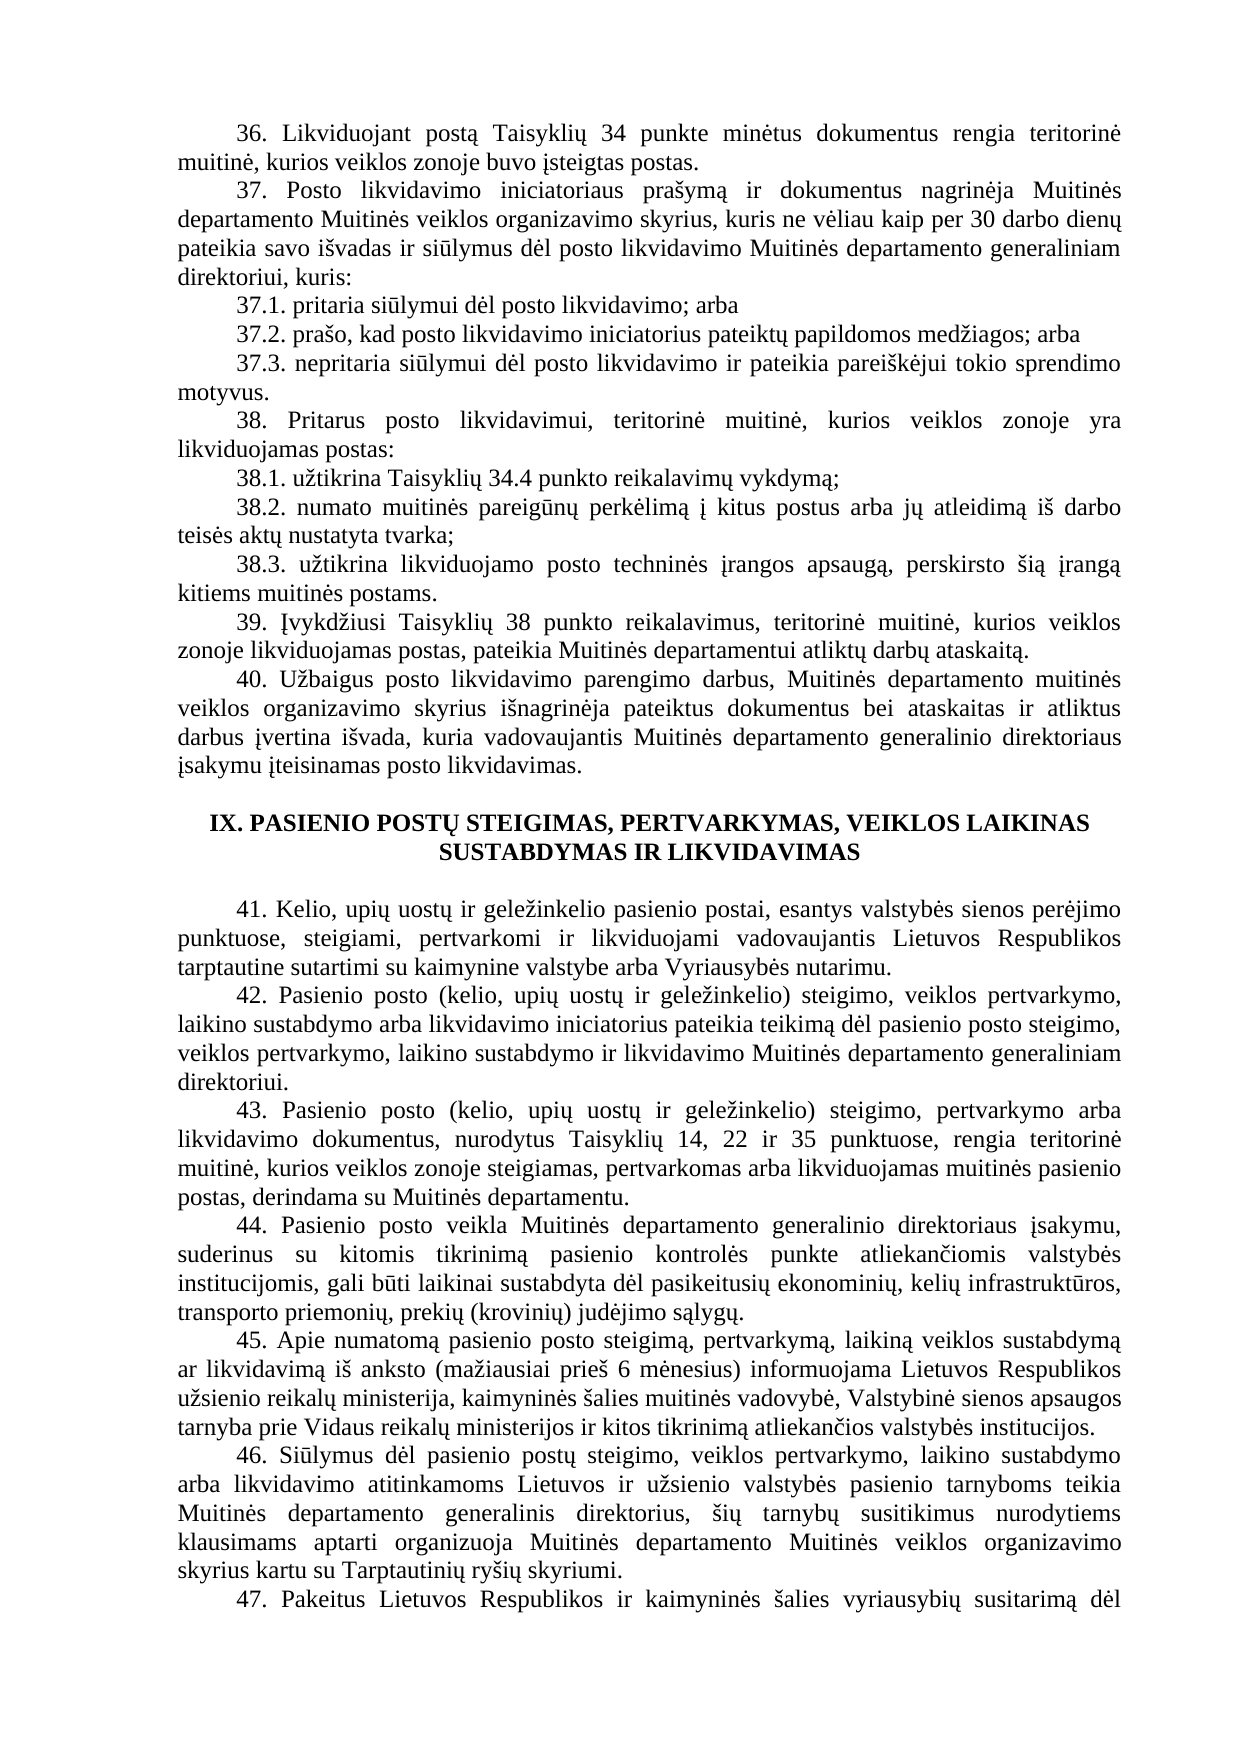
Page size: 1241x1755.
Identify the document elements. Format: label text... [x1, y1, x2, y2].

text 46. Siūlymus dėl pasienio postų steigimo, veiklos pertvarkymo, laikino sustabdymo arba likvidavimo atitinkamoms Lietuvos ir užsienio valstybės pasienio tarnyboms teikia Muitinės departamento generalinis direktorius, šių tarnybų susitikimus nurodytiems klausimams aptarti organizuoja Muitinės departamento Muitinės veiklos organizavimo skyrius kartu su Tarptautinių ryšių skyriumi. [177, 1441, 1122, 1584]
text 38. Pritarus posto likvidavimui, teritorinė muitinė, kurios veiklos zonoje yra likviduojamas postas: [177, 406, 1122, 463]
text 38.3. užtikrina likviduojamo posto techninės įrangos apsaugą, perskirsto šią įrangą kitiems muitinės postams. [177, 549, 1122, 607]
text 42. Pasienio posto (kelio, upių uostų ir geležinkelio) steigimo, veiklos pertvarkymo, laikino sustabdymo arba likvidavimo iniciatorius pateikia teikimą dėl pasienio posto steigimo, veiklos pertvarkymo, laikino sustabdymo ir likvidavimo Muitinės departamento generaliniam direktoriui. [177, 981, 1122, 1096]
text 41. Kelio, upių uostų ir geležinkelio pasienio postai, esantys valstybės sienos perėjimo punktuose, steigiami, pertvarkomi ir likviduojami vadovaujantis Lietuvos Respublikos tarptautine sutartimi su kaimynine valstybe arba Vyriausybės nutarimu. [177, 894, 1122, 981]
text 37.1. pritaria siūlymui dėl posto likvidavimo; arba [177, 291, 1122, 319]
text 38.1. užtikrina Taisyklių 34.4 punkto reikalavimų vykdymą; [177, 463, 1122, 492]
text 38.2. numato muitinės pareigūnų perkėlimą į kitus postus arba jų atleidimą iš darbo teisės aktų nustatyta tvarka; [177, 492, 1122, 549]
text 37.3. nepritaria siūlymui dėl posto likvidavimo ir pateikia pareiškėjui tokio sprendimo motyvus. [177, 348, 1122, 406]
text 40. Užbaigus posto likvidavimo parengimo darbus, Muitinės departamento muitinės veiklos organizavimo skyrius išnagrinėja pateiktus dokumentus bei ataskaitas ir atliktus darbus įvertina išvada, kuria vadovaujantis Muitinės departamento generalinio direktoriaus įsakymu įteisinamas posto likvidavimas. [177, 664, 1122, 779]
text 36. Likviduojant postą Taisyklių 34 punkte minėtus dokumentus rengia teritorinė muitinė, kurios veiklos zonoje buvo įsteigtas postas. [177, 118, 1122, 176]
text 39. Įvykdžiusi Taisyklių 38 punkto reikalavimus, teritorinė muitinė, kurios veiklos zonoje likviduojamas postas, pateikia Muitinės departamentui atliktų darbų ataskaitą. [177, 607, 1122, 664]
text 37.2. prašo, kad posto likvidavimo iniciatorius pateiktų papildomos medžiagos; arba [177, 319, 1122, 348]
text 44. Pasienio posto veikla Muitinės departamento generalinio direktoriaus įsakymu, suderinus su kitomis tikrinimą pasienio kontrolės punkte atliekančiomis valstybės institucijomis, gali būti laikinai sustabdyta dėl pasikeitusių ekonominių, kelių infrastruktūros, transporto priemonių, prekių (krovinių) judėjimo sąlygų. [177, 1211, 1122, 1326]
text 47. Pakeitus Lietuvos Respublikos ir kaimyninės šalies vyriausybių susitarimą dėl [177, 1584, 1122, 1613]
text 43. Pasienio posto (kelio, upių uostų ir geležinkelio) steigimo, pertvarkymo arba likvidavimo dokumentus, nurodytus Taisyklių 14, 22 ir 35 punktuose, rengia teritorinė muitinė, kurios veiklos zonoje steigiamas, pertvarkomas arba likviduojamas muitinės pasienio postas, derindama su Muitinės departamentu. [177, 1096, 1122, 1211]
text IX. PASIENIO POSTŲ STEIGIMAS, PERTVARKYMAS, VEIKLOS LAIKINAS SUSTABDYMAS IR LIKVIDAVIMAS [177, 808, 1122, 866]
text 37. Posto likvidavimo iniciatoriaus prašymą ir dokumentus nagrinėja Muitinės departamento Muitinės veiklos organizavimo skyrius, kuris ne vėliau kaip per 30 darbo dienų pateikia savo išvadas ir siūlymus dėl posto likvidavimo Muitinės departamento generaliniam direktoriui, kuris: [177, 176, 1122, 291]
text 45. Apie numatomą pasienio posto steigimą, pertvarkymą, laikiną veiklos sustabdymą ar likvidavimą iš anksto (mažiausiai prieš 6 mėnesius) informuojama Lietuvos Respublikos užsienio reikalų ministerija, kaimyninės šalies muitinės vadovybė, Valstybinė sienos apsaugos tarnyba prie Vidaus reikalų ministerijos ir kitos tikrinimą atliekančios valstybės institucijos. [177, 1326, 1122, 1441]
